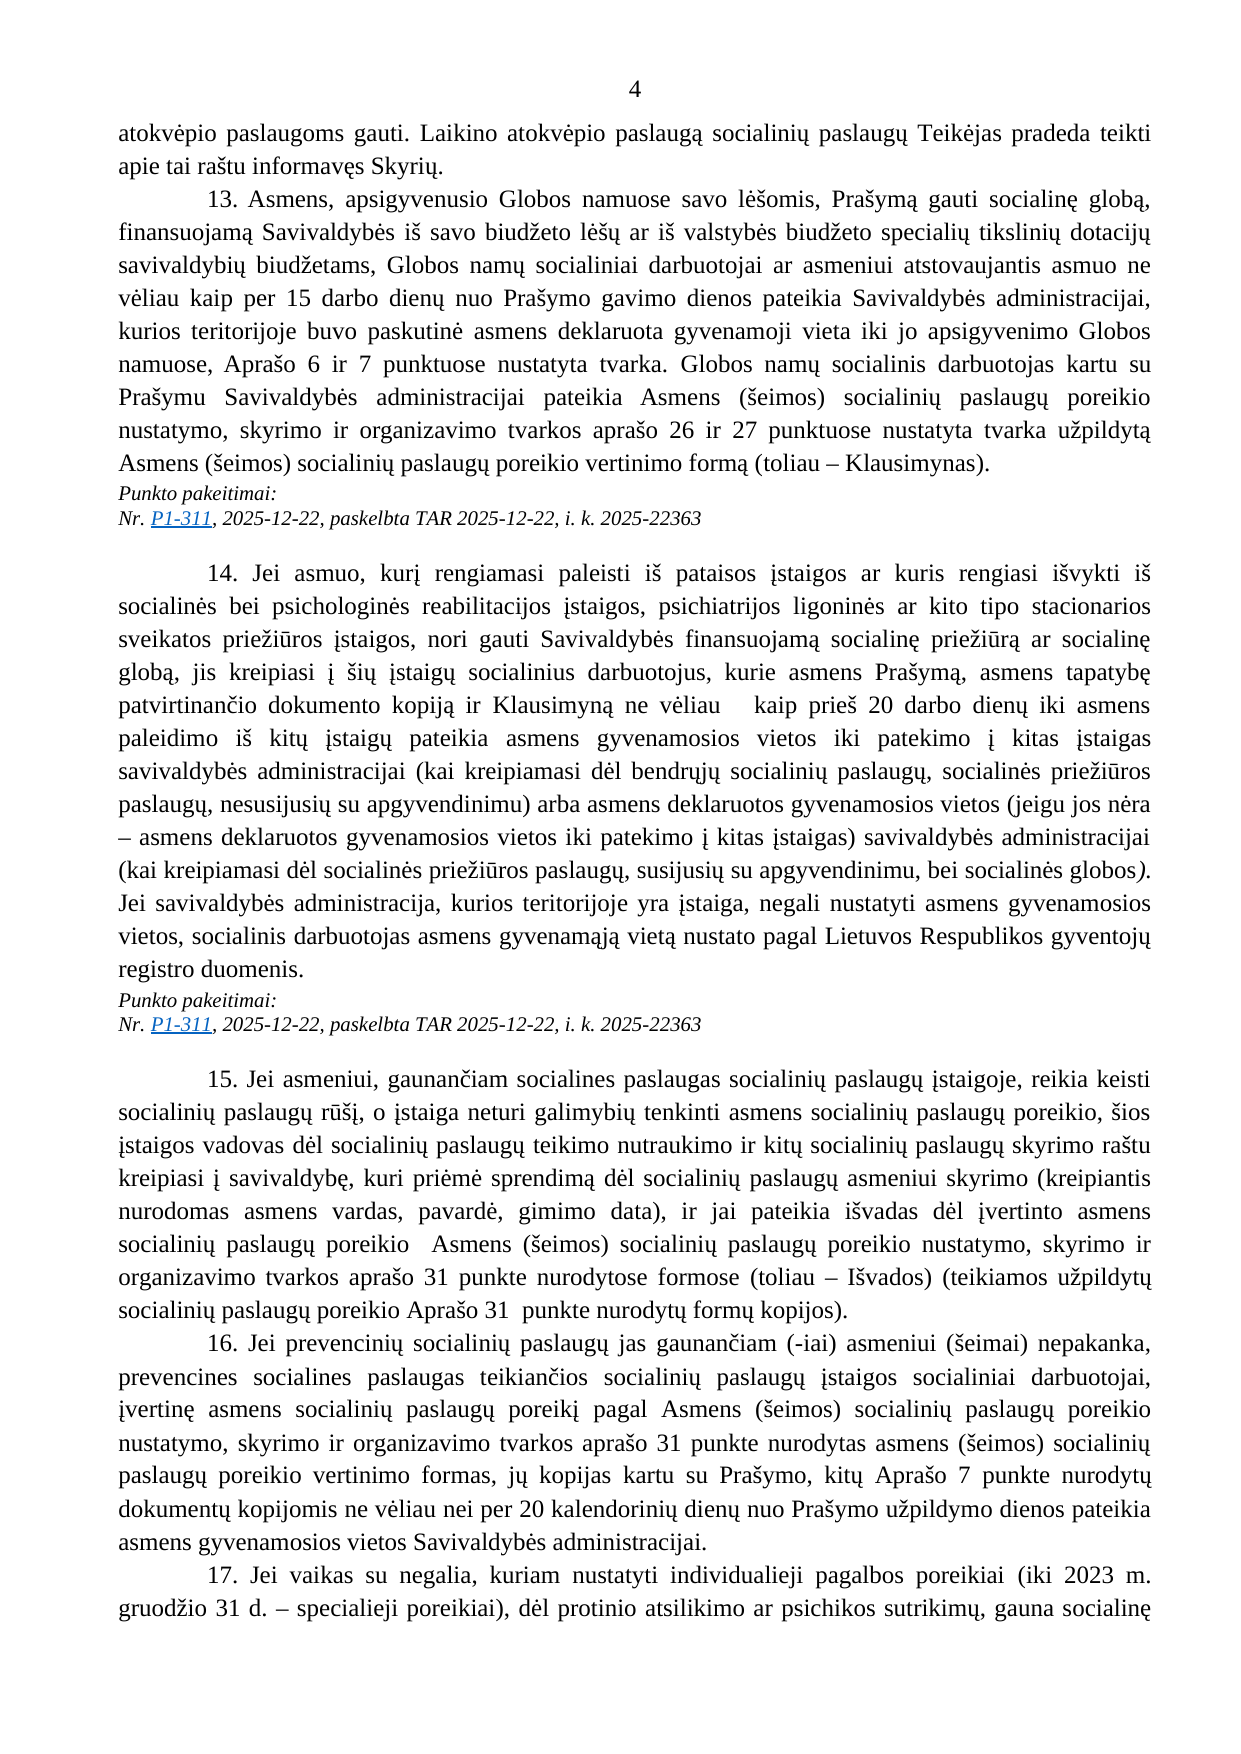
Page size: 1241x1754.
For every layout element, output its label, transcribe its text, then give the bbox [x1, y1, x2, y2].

text 16. Jei prevencinių socialinių paslaugų jas gaunančiam (-iai) asmeniui (šeimai) nepakanka, prevencines socialines paslaugas teikiančios socialinių paslaugų įstaigos socialiniai darbuotojai, įvertinę asmens socialinių paslaugų poreikį pagal Asmens (šeimos) socialinių paslaugų poreikio nustatymo, skyrimo ir organizavimo tvarkos aprašo 31 punkte nurodytas asmens (šeimos) socialinių paslaugų poreikio vertinimo formas, jų kopijas kartu su Prašymo, kitų Aprašo 7 punkte nurodytų dokumentų kopijomis ne vėliau nei per 20 kalendorinių dienų nuo Prašymo užpildymo dienos pateikia asmens gyvenamosios vietos Savivaldybės administracijai. [118, 1328, 1152, 1555]
text 17. Jei vaikas su negalia, kuriam nustatyti individualieji pagalbos poreikiai (iki 2023 m. gruodžio 31 d. – specialieji poreikiai), dėl protinio atsilikimo ar psichikos sutrikimų, gauna socialinę [118, 1560, 1152, 1621]
text 15. Jei asmeniui, gaunančiam socialines paslaugas socialinių paslaugų įstaigoje, reikia keisti socialinių paslaugų rūšį, o įstaiga neturi galimybių tenkinti asmens socialinių paslaugų poreikio, šios įstaigos vadovas dėl socialinių paslaugų teikimo nutraukimo ir kitų socialinių paslaugų skyrimo raštu kreipiasi į savivaldybę, kuri priėmė sprendimą dėl socialinių paslaugų asmeniui skyrimo (kreipiantis nurodomas asmens vardas, pavardė, gimimo data), ir jai pateikia išvadas dėl įvertinto asmens socialinių paslaugų poreikio Asmens (šeimos) socialinių paslaugų poreikio nustatymo, skyrimo ir organizavimo tvarkos aprašo 31 punkte nurodytose formose (toliau – Išvados) (teikiamos užpildytų socialinių paslaugų poreikio Aprašo 31 punkte nurodytų formų kopijos). [118, 1064, 1152, 1324]
text Punkto pakeitimai: [118, 481, 1152, 505]
text 14. Jei asmuo, kurį rengiamasi paleisti iš pataisos įstaigos ar kuris rengiasi išvykti iš socialinės bei psichologinės reabilitacijos įstaigos, psichiatrijos ligoninės ar kito tipo stacionarios sveikatos priežiūros įstaigos, nori gauti Savivaldybės finansuojamą socialinę priežiūrą ar socialinę globą, jis kreipiasi į šių įstaigų socialinius darbuotojus, kurie asmens Prašymą, asmens tapatybę patvirtinančio dokumento kopiją ir Klausimyną ne vėliau kaip prieš 20 darbo dienų iki asmens paleidimo iš kitų įstaigų pateikia asmens gyvenamosios vietos iki patekimo į kitas įstaigas savivaldybės administracijai (kai kreipiamasi dėl bendrųjų socialinių paslaugų, socialinės priežiūros paslaugų, nesusijusių su apgyvendinimu) arba asmens deklaruotos gyvenamosios vietos (jeigu jos nėra – asmens deklaruotos gyvenamosios vietos iki patekimo į kitas įstaigas) savivaldybės administracijai (kai kreipiamasi dėl socialinės priežiūros paslaugų, susijusių su apgyvendinimu, bei socialinės globos). Jei savivaldybės administracija, kurios teritorijoje yra įstaiga, negali nustatyti asmens gyvenamosios vietos, socialinis darbuotojas asmens gyvenamąją vietą nustato pagal Lietuvos Respublikos gyventojų registro duomenis. [118, 558, 1152, 983]
text atokvėpio paslaugoms gauti. Laikino atokvėpio paslaugą socialinių paslaugų Teikėjas pradeda teikti apie tai raštu informavęs Skyrių. [118, 118, 1152, 180]
text Nr. P1-311, 2025-12-22, paskelbta TAR 2025-12-22, i. k. 2025-22363 [118, 505, 1152, 529]
text 13. Asmens, apsigyvenusio Globos namuose savo lėšomis, Prašymą gauti socialinę globą, finansuojamą Savivaldybės iš savo biudžeto lėšų ar iš valstybės biudžeto specialių tikslinių dotacijų savivaldybių biudžetams, Globos namų socialiniai darbuotojai ar asmeniui atstovaujantis asmuo ne vėliau kaip per 15 darbo dienų nuo Prašymo gavimo dienos pateikia Savivaldybės administracijai, kurios teritorijoje buvo paskutinė asmens deklaruota gyvenamoji vieta iki jo apsigyvenimo Globos namuose, Aprašo 6 ir 7 punktuose nustatyta tvarka. Globos namų socialinis darbuotojas kartu su Prašymu Savivaldybės administracijai pateikia Asmens (šeimos) socialinių paslaugų poreikio nustatymo, skyrimo ir organizavimo tvarkos aprašo 26 ir 27 punktuose nustatyta tvarka užpildytą Asmens (šeimos) socialinių paslaugų poreikio vertinimo formą (toliau – Klausimynas). [118, 184, 1152, 477]
text Punkto pakeitimai: [118, 987, 1152, 1012]
text Nr. P1-311, 2025-12-22, paskelbta TAR 2025-12-22, i. k. 2025-22363 [118, 1012, 1152, 1036]
